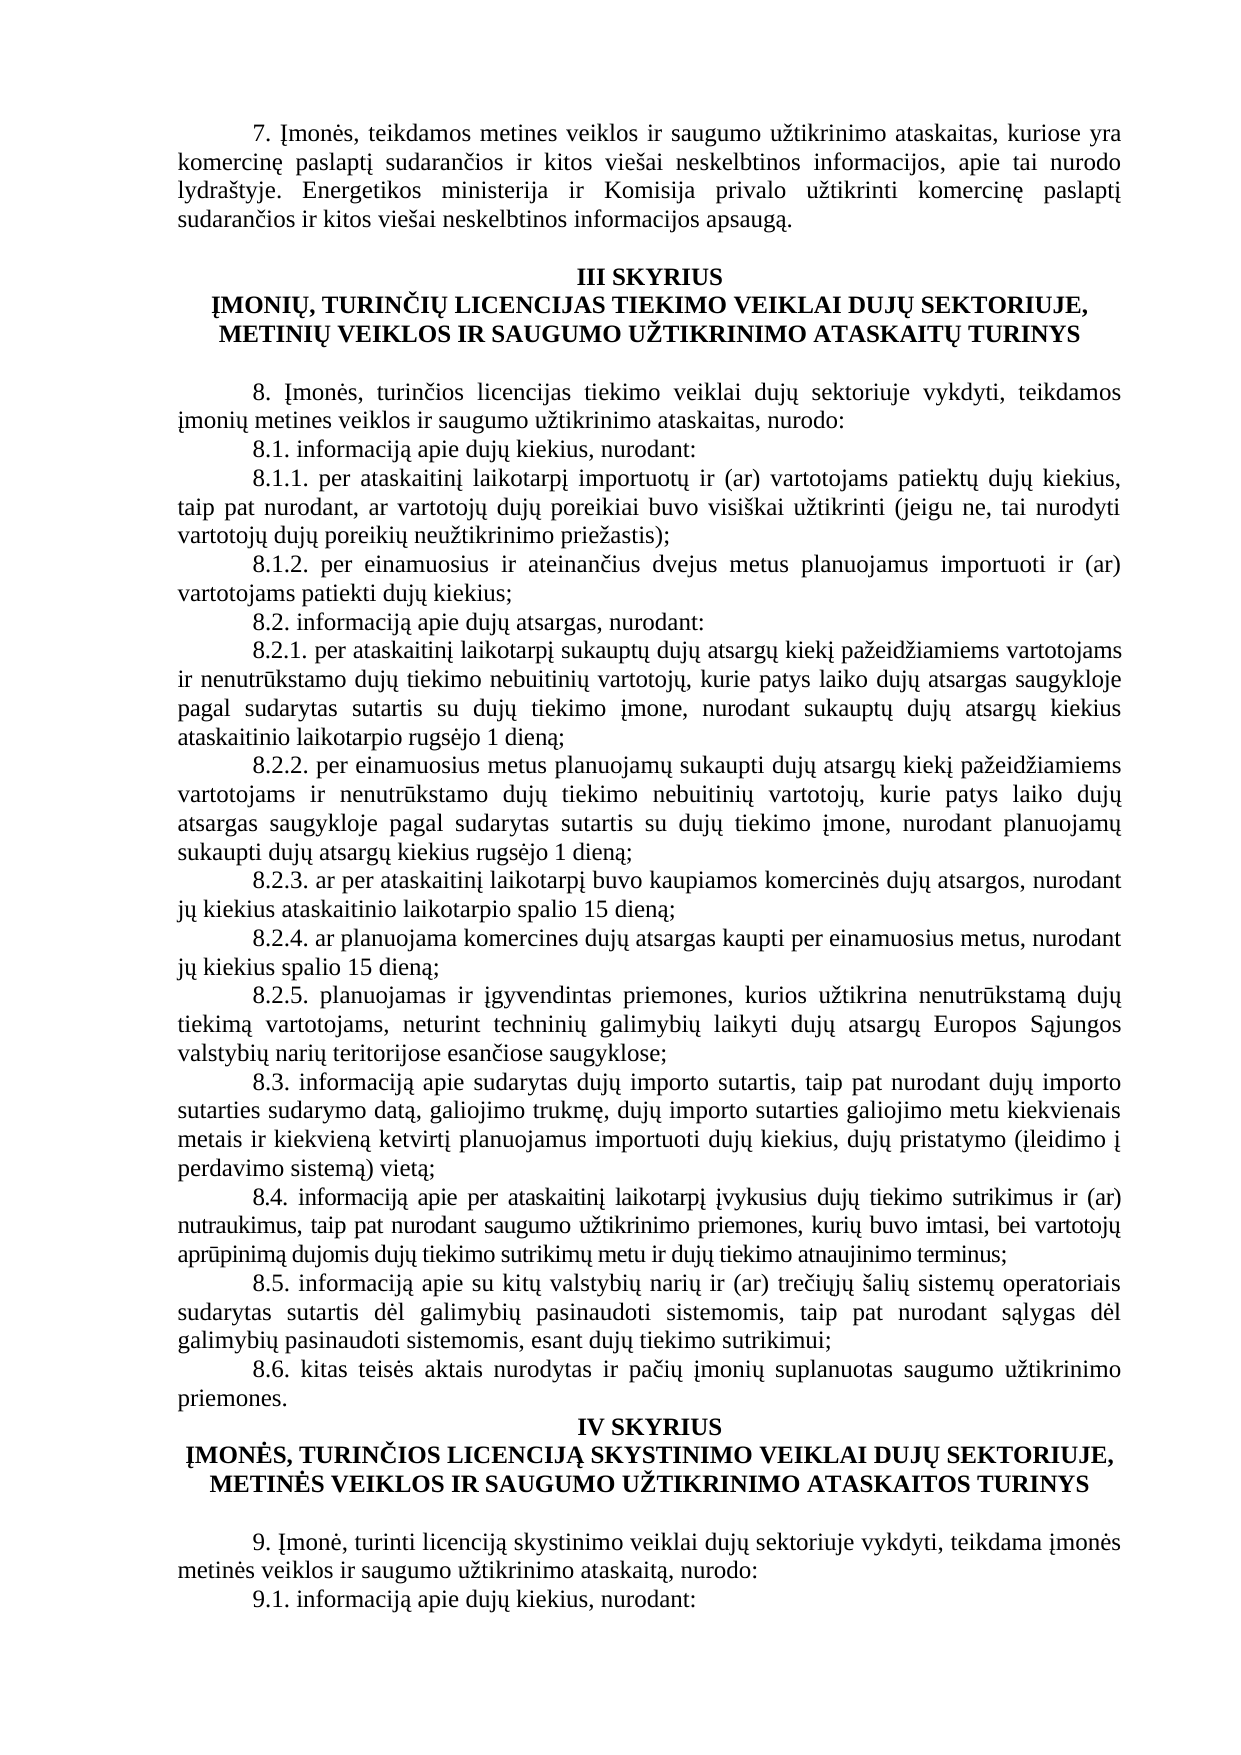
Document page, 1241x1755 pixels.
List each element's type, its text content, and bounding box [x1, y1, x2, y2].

text 8.2. informaciją apie dujų atsargas, nurodant: [177, 607, 1122, 636]
text 9. Įmonė, turinti licenciją skystinimo veiklai dujų sektoriuje vykdyti, teikdama įmonės metinės veiklos ir saugumo užtikrinimo ataskaitą, nurodo: [177, 1527, 1122, 1584]
text 8.1.2. per einamuosius ir ateinančius dvejus metus planuojamus importuoti ir (ar) vartotojams patiekti dujų kiekius; [177, 549, 1122, 607]
text 8.2.1. per ataskaitinį laikotarpį sukauptų dujų atsargų kiekį pažeidžiamiems vartotojams ir nenutrūkstamo dujų tiekimo nebuitinių vartotojų, kurie patys laiko dujų atsargas saugykloje pagal sudarytas sutartis su dujų tiekimo įmone, nurodant sukauptų dujų atsargų kiekius ataskaitinio laikotarpio rugsėjo 1 dieną; [177, 636, 1122, 751]
text 8.1. informaciją apie dujų kiekius, nurodant: [177, 434, 1122, 463]
text 8. Įmonės, turinčios licencijas tiekimo veiklai dujų sektoriuje vykdyti, teikdamos įmonių metines veiklos ir saugumo užtikrinimo ataskaitas, nurodo: [177, 377, 1122, 434]
text 8.2.5. planuojamas ir įgyvendintas priemones, kurios užtikrina nenutrūkstamą dujų tiekimą vartotojams, neturint techninių galimybių laikyti dujų atsargų Europos Sąjungos valstybių narių teritorijose esančiose saugyklose; [177, 981, 1122, 1067]
text ĮMONIŲ, TURINČIŲ LICENCIJAS TIEKIMO VEIKLAI DUJŲ SEKTORIUJE, METINIŲ VEIKLOS IR SAUGUMO UŽTIKRINIMO ATASKAITŲ TURINYS [177, 291, 1122, 348]
text 7. Įmonės, teikdamos metines veiklos ir saugumo užtikrinimo ataskaitas, kuriose yra komercinę paslaptį sudarančios ir kitos viešai neskelbtinos informacijos, apie tai nurodo lydraštyje. Energetikos ministerija ir Komisija privalo užtikrinti komercinę paslaptį sudarančios ir kitos viešai neskelbtinos informacijos apsaugą. [177, 118, 1122, 233]
text IV SKYRIUS [177, 1412, 1122, 1441]
text 8.2.3. ar per ataskaitinį laikotarpį buvo kaupiamos komercinės dujų atsargos, nurodant jų kiekius ataskaitinio laikotarpio spalio 15 dieną; [177, 866, 1122, 923]
text 8.4. informaciją apie per ataskaitinį laikotarpį įvykusius dujų tiekimo sutrikimus ir (ar) nutraukimus, taip pat nurodant saugumo užtikrinimo priemones, kurių buvo imtasi, bei vartotojų aprūpinimą dujomis dujų tiekimo sutrikimų metu ir dujų tiekimo atnaujinimo terminus; [177, 1182, 1122, 1268]
text 8.3. informaciją apie sudarytas dujų importo sutartis, taip pat nurodant dujų importo sutarties sudarymo datą, galiojimo trukmę, dujų importo sutarties galiojimo metu kiekvienais metais ir kiekvieną ketvirtį planuojamus importuoti dujų kiekius, dujų pristatymo (įleidimo į perdavimo sistemą) vietą; [177, 1067, 1122, 1182]
text 8.1.1. per ataskaitinį laikotarpį importuotų ir (ar) vartotojams patiektų dujų kiekius, taip pat nurodant, ar vartotojų dujų poreikiai buvo visiškai užtikrinti (jeigu ne, tai nurodyti vartotojų dujų poreikių neužtikrinimo priežastis); [177, 463, 1122, 549]
text ĮMONĖS, TURINČIOS LICENCIJĄ SKYSTINIMO VEIKLAI DUJŲ SEKTORIUJE, METINĖS VEIKLOS IR SAUGUMO UŽTIKRINIMO ATASKAITOS TURINYS [177, 1441, 1122, 1498]
text 8.5. informaciją apie su kitų valstybių narių ir (ar) trečiųjų šalių sistemų operatoriais sudarytas sutartis dėl galimybių pasinaudoti sistemomis, taip pat nurodant sąlygas dėl galimybių pasinaudoti sistemomis, esant dujų tiekimo sutrikimui; [177, 1268, 1122, 1354]
text 8.2.4. ar planuojama komercines dujų atsargas kaupti per einamuosius metus, nurodant jų kiekius spalio 15 dieną; [177, 923, 1122, 981]
text 9.1. informaciją apie dujų kiekius, nurodant: [177, 1584, 1122, 1613]
text 8.6. kitas teisės aktais nurodytas ir pačių įmonių suplanuotas saugumo užtikrinimo priemones. [177, 1354, 1122, 1412]
text 8.2.2. per einamuosius metus planuojamų sukaupti dujų atsargų kiekį pažeidžiamiems vartotojams ir nenutrūkstamo dujų tiekimo nebuitinių vartotojų, kurie patys laiko dujų atsargas saugykloje pagal sudarytas sutartis su dujų tiekimo įmone, nurodant planuojamų sukaupti dujų atsargų kiekius rugsėjo 1 dieną; [177, 751, 1122, 866]
text III SKYRIUS [177, 262, 1122, 291]
